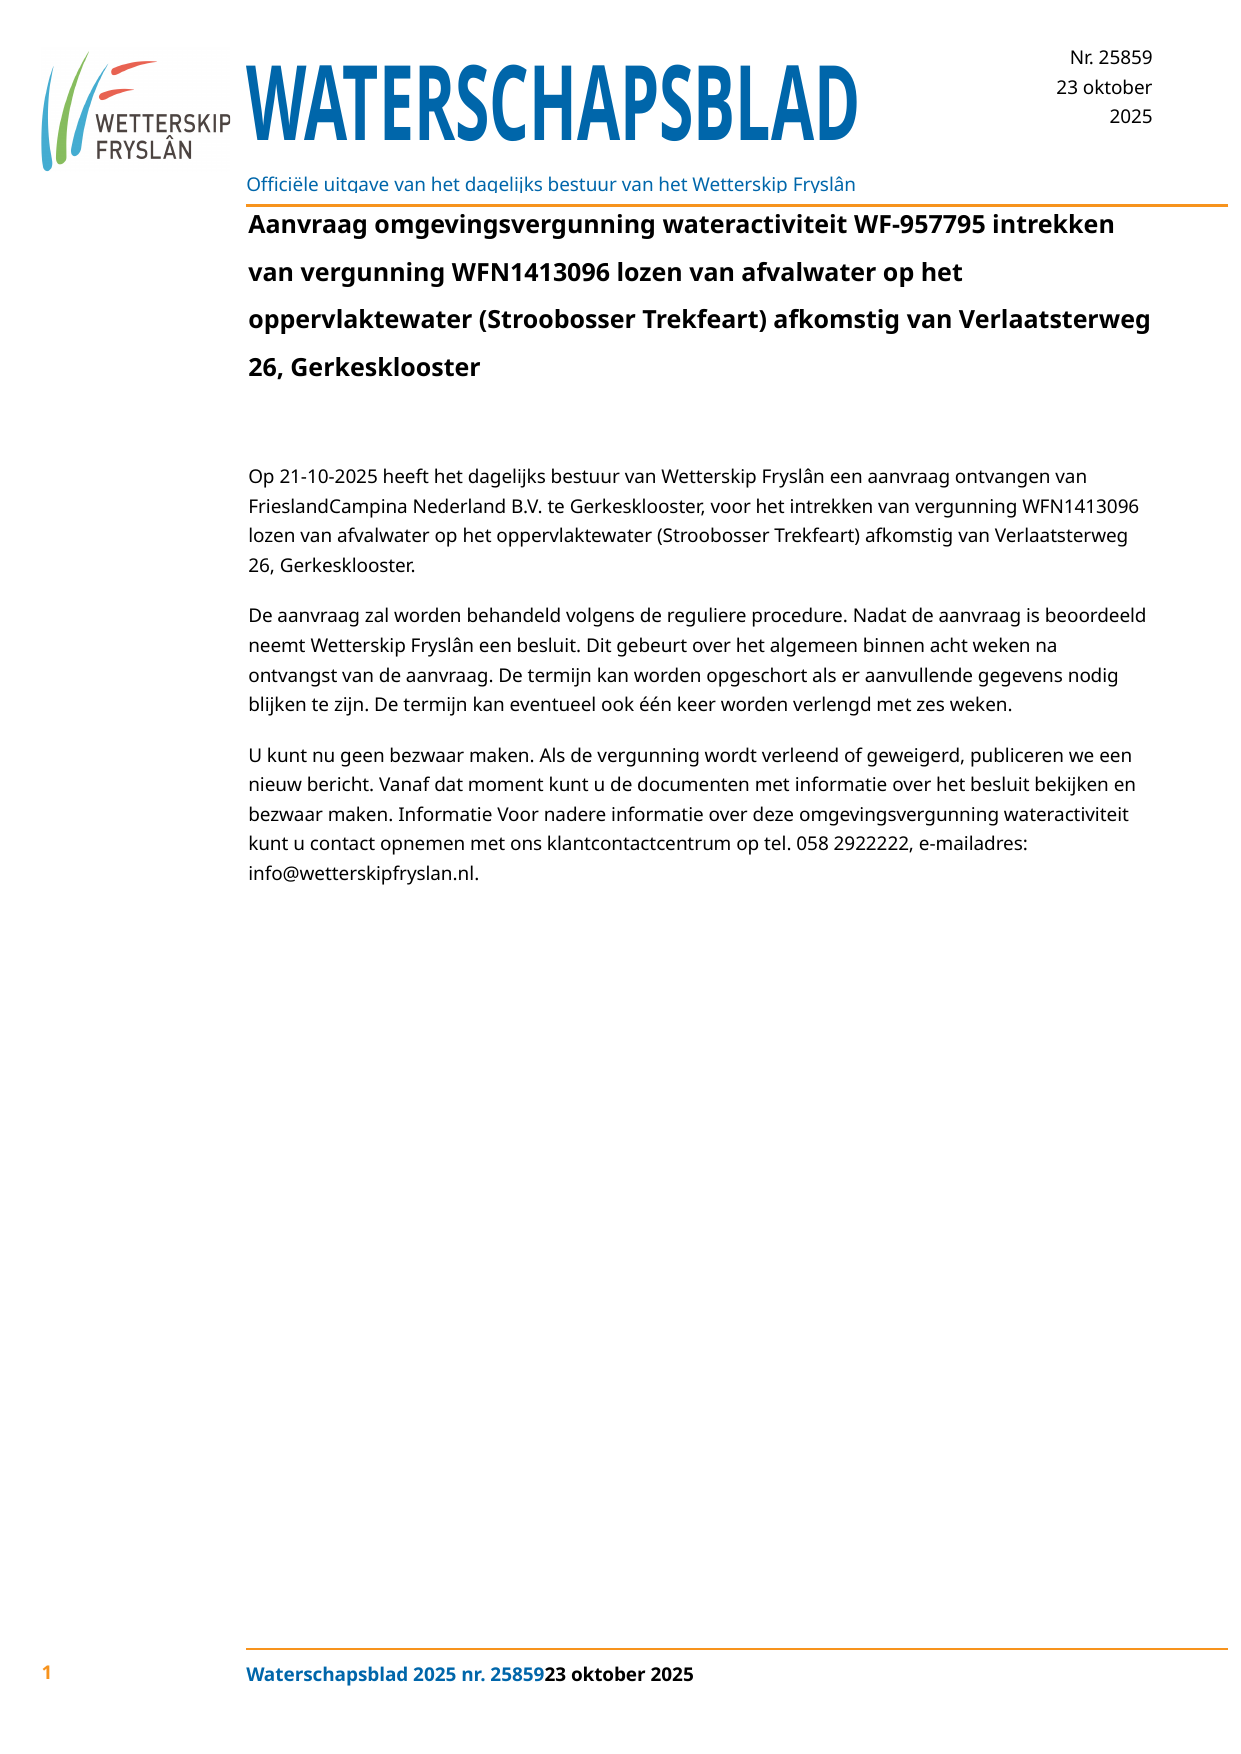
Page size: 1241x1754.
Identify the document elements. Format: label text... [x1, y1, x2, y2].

picture [41, 47, 231, 172]
text Aanvraag omgevingsvergunning wateractiviteit WF-957795 intrekken van vergunning WFN1413096 lozen van afvalwater op het oppervlaktewater (Stroobosser Trekfeart) afkomstig van Verlaatsterweg 26, Gerkesklooster [248, 207, 1152, 384]
text U kunt nu geen bezwaar maken. Als de vergunning wordt verleend of geweigerd, publiceren we een nieuw bericht. Vanaf dat moment kunt u de documenten met informatie over het besluit bekijken en bezwaar maken. Informatie Voor nadere informatie over deze omgevingsvergunning wateractiviteit kunt u contact opnemen met ons klantcontactcentrum op tel. 058 2922222, e-mailadres: info@wetterskipfryslan.nl. [248, 742, 1152, 886]
text Op 21-10-2025 heeft het dagelijks bestuur van Wetterskip Fryslân een aanvraag ontvangen van FrieslandCampina Nederland B.V. te Gerkesklooster, voor het intrekken van vergunning WFN1413096 lozen van afvalwater op het oppervlaktewater (Stroobosser Trekfeart) afkomstig van Verlaatsterweg 26, Gerkesklooster. [248, 463, 1152, 578]
text De aanvraag zal worden behandeld volgens de reguliere procedure. Nadat de aanvraag is beoordeeld neemt Wetterskip Fryslân een besluit. Dit gebeurt over het algemeen binnen acht weken na ontvangst van de aanvraag. De termijn kan worden opgeschort als er aanvullende gegevens nodig blijken te zijn. De termijn kan eventueel ook één keer worden verlengd met zes weken. [248, 603, 1152, 717]
